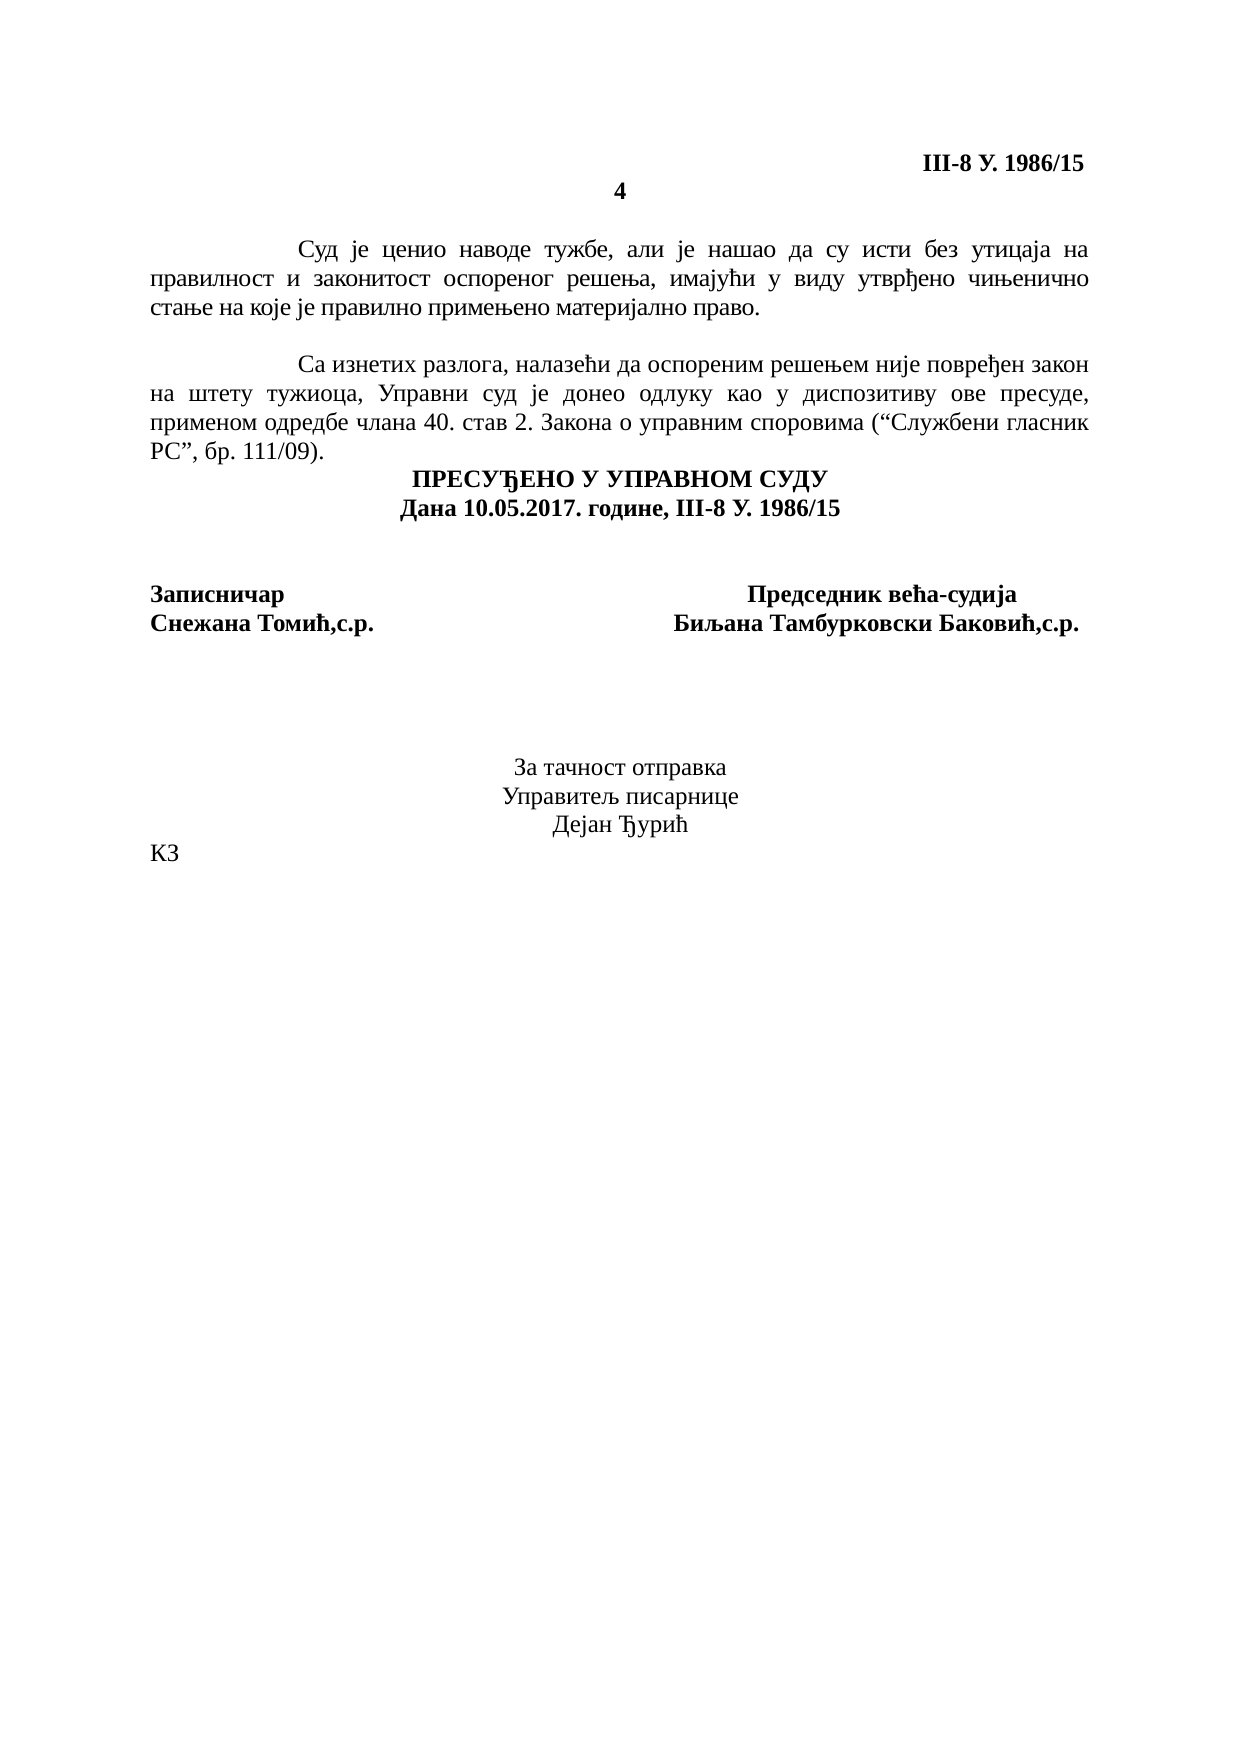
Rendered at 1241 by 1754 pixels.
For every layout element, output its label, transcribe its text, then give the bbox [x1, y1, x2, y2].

text Снежана Томић,с.р. Биљана Тамбурковски Баковић,с.р. [150, 608, 1090, 637]
text ПРЕСУЂЕНО У УПРАВНОМ СУДУ [150, 464, 1090, 493]
text Суд је ценио наводе тужбе, али је нашао да су исти без утицаја на правилност и законитост оспореног решења, имајући у виду утврђено чињенично стање на које је правилно примењено материјално право. [150, 234, 1090, 321]
text За тачност отправка [150, 752, 1090, 781]
text КЗ [150, 838, 1090, 867]
text Дана 10.05.2017. године, III-8 У. 1986/15 [150, 493, 1090, 522]
text Дејан Ђурић [150, 809, 1090, 838]
text Записничар Председник већа-судија [150, 579, 1090, 608]
text Управитељ писарнице [150, 781, 1090, 809]
text Са изнетих разлога, налазећи да оспореним решењем није повређен закон на штету тужиоца, Управни суд је донео одлуку као у диспозитиву ове пресуде, применом одредбе члана 40. став 2. Закона о управним споровима (“Службени гласник РС”, бр. 111/09). [150, 349, 1090, 464]
